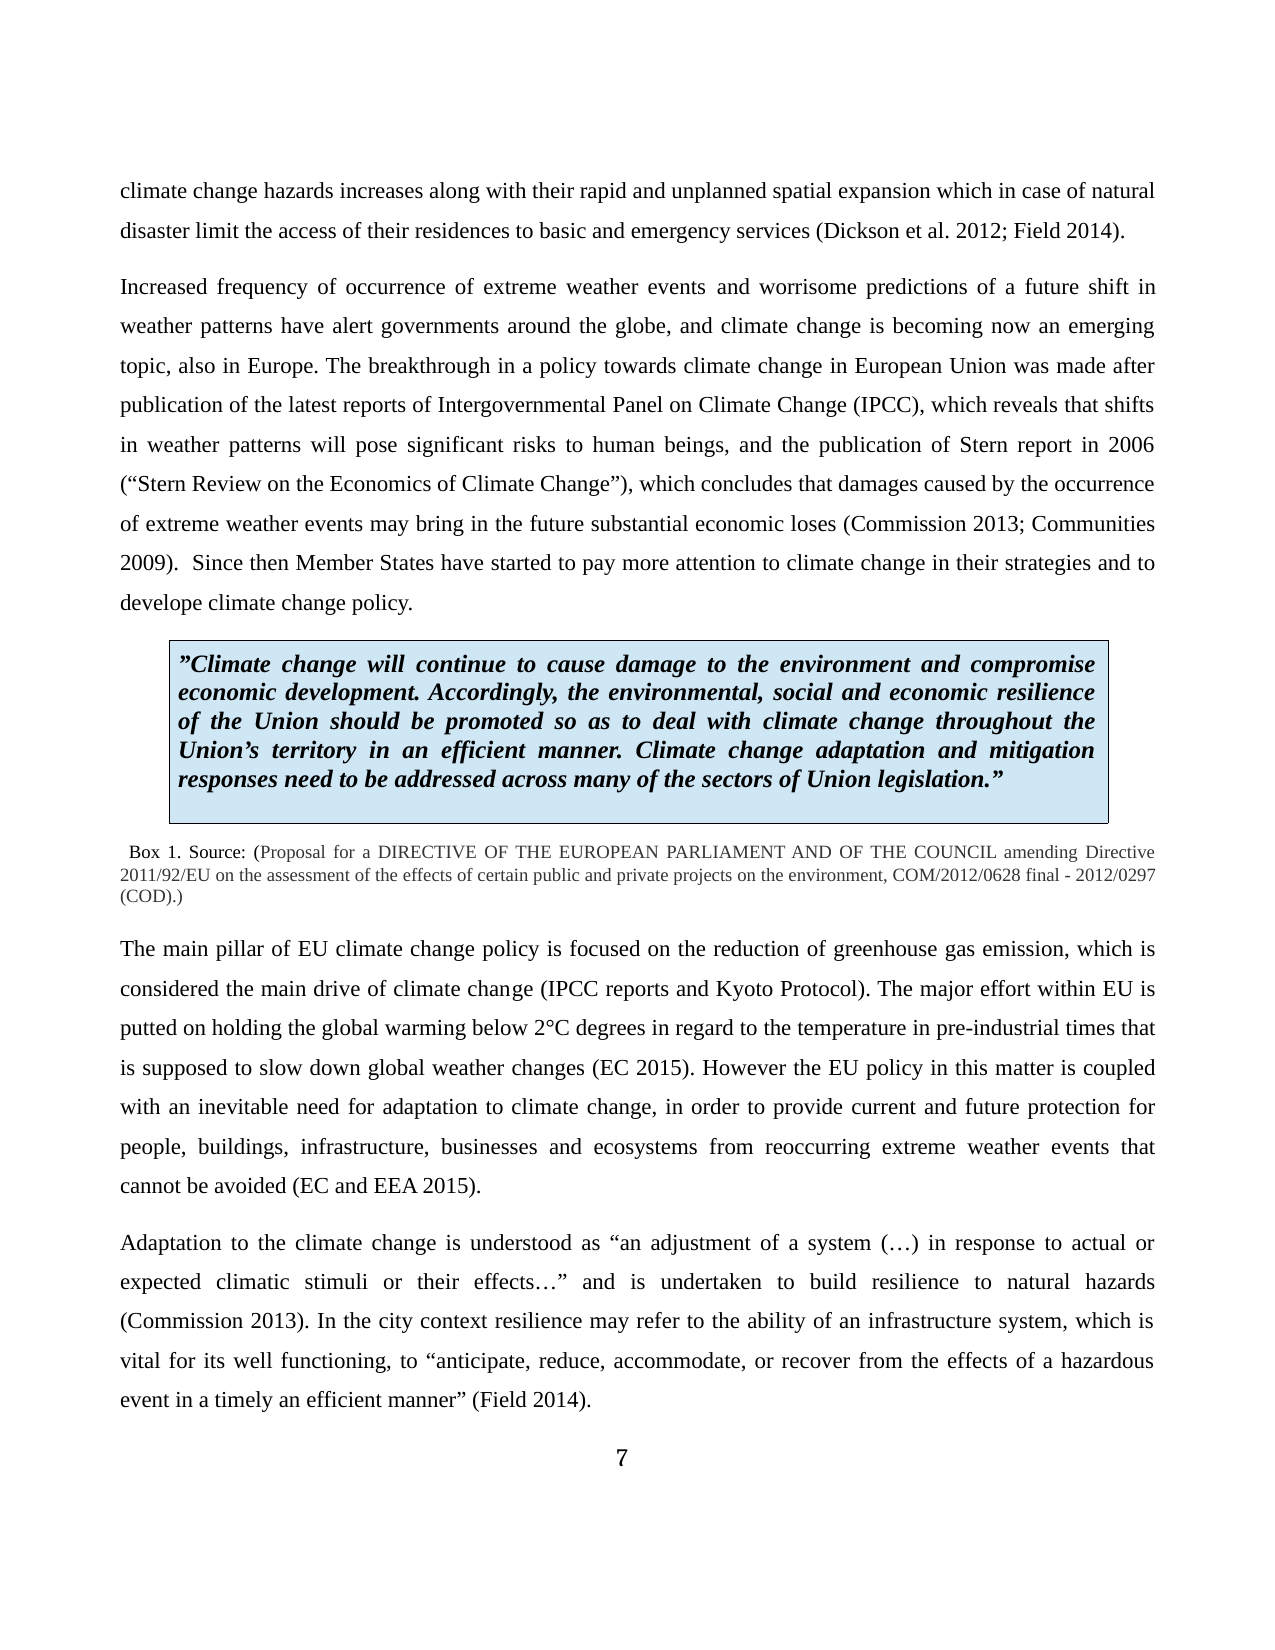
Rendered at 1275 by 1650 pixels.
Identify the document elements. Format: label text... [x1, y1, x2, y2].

text climate change hazards increases along with their rapid and unplanned spatial expansion which in case of natural disaster limit the access of their residences to basic and emergency services (Dickson et al. 2012; Field 2014). [120, 177, 1157, 243]
text Adaptation to the climate change is understood as “an adjustment of a system (…) in response to actual or expected climatic stimuli or their effects…” and is undertaken to build resilience to natural hazards (Commission 2013). In the city context resilience may refer to the ability of an infrastructure system, which is vital for its well functioning, to “anticipate, reduce, accommodate, or recover from the effects of a hazardous event in a timely an efficient manner” (Field 2014). [120, 1228, 1157, 1413]
text ”Climate change will continue to cause damage to the environment and compromise economic development. Accordingly, the environmental, social and economic resilience of the Union should be promoted so as to deal with climate change throughout the Union’s territory in an efficient manner. Climate change adaptation and mitigation responses need to be addressed across many of the sectors of Union legislation.” [178, 649, 1099, 792]
text Box 1. Source: (Proposal for a DIRECTIVE OF THE EUROPEAN PARLIAMENT AND OF THE COUNCIL amending Directive 2011/92/EU on the assessment of the effects of certain public and private projects on the environment, COM/2012/0628 final - 2012/0297 (COD).) [120, 645, 1157, 907]
text Increased frequency of occurrence of extreme weather events and worrisome predictions of a future shift in weather patterns have alert governments around the globe, and climate change is becoming now an emerging topic, also in Europe. The breakthrough in a policy towards climate change in European Union was made after publication of the latest reports of Intergovernmental Panel on Climate Change (IPCC), which reveals that shifts in weather patterns will pose significant risks to human beings, and the publication of Stern report in 2006 (“Stern Review on the Economics of Climate Change”), which concludes that damages caused by the occurrence of extreme weather events may bring in the future substantial economic loses (Commission 2013; Communities 2009). Since then Member States have started to pay more attention to climate change in their strategies and to develope climate change policy. [120, 273, 1157, 615]
text The main pillar of EU climate change policy is focused on the reduction of greenhouse gas emission, which is considered the main drive of climate change (IPCC reports and Kyoto Protocol). The major effort within EU is putted on holding the global warming below 2°C degrees in regard to the temperature in pre-industrial times that is supposed to slow down global weather changes (EC 2015). However the EU policy in this matter is coupled with an inevitable need for adaptation to climate change, in order to provide current and future protection for people, buildings, infrastructure, businesses and ecosystems from reoccurring extreme weather events that cannot be avoided (EC and EEA 2015). [120, 936, 1157, 1199]
